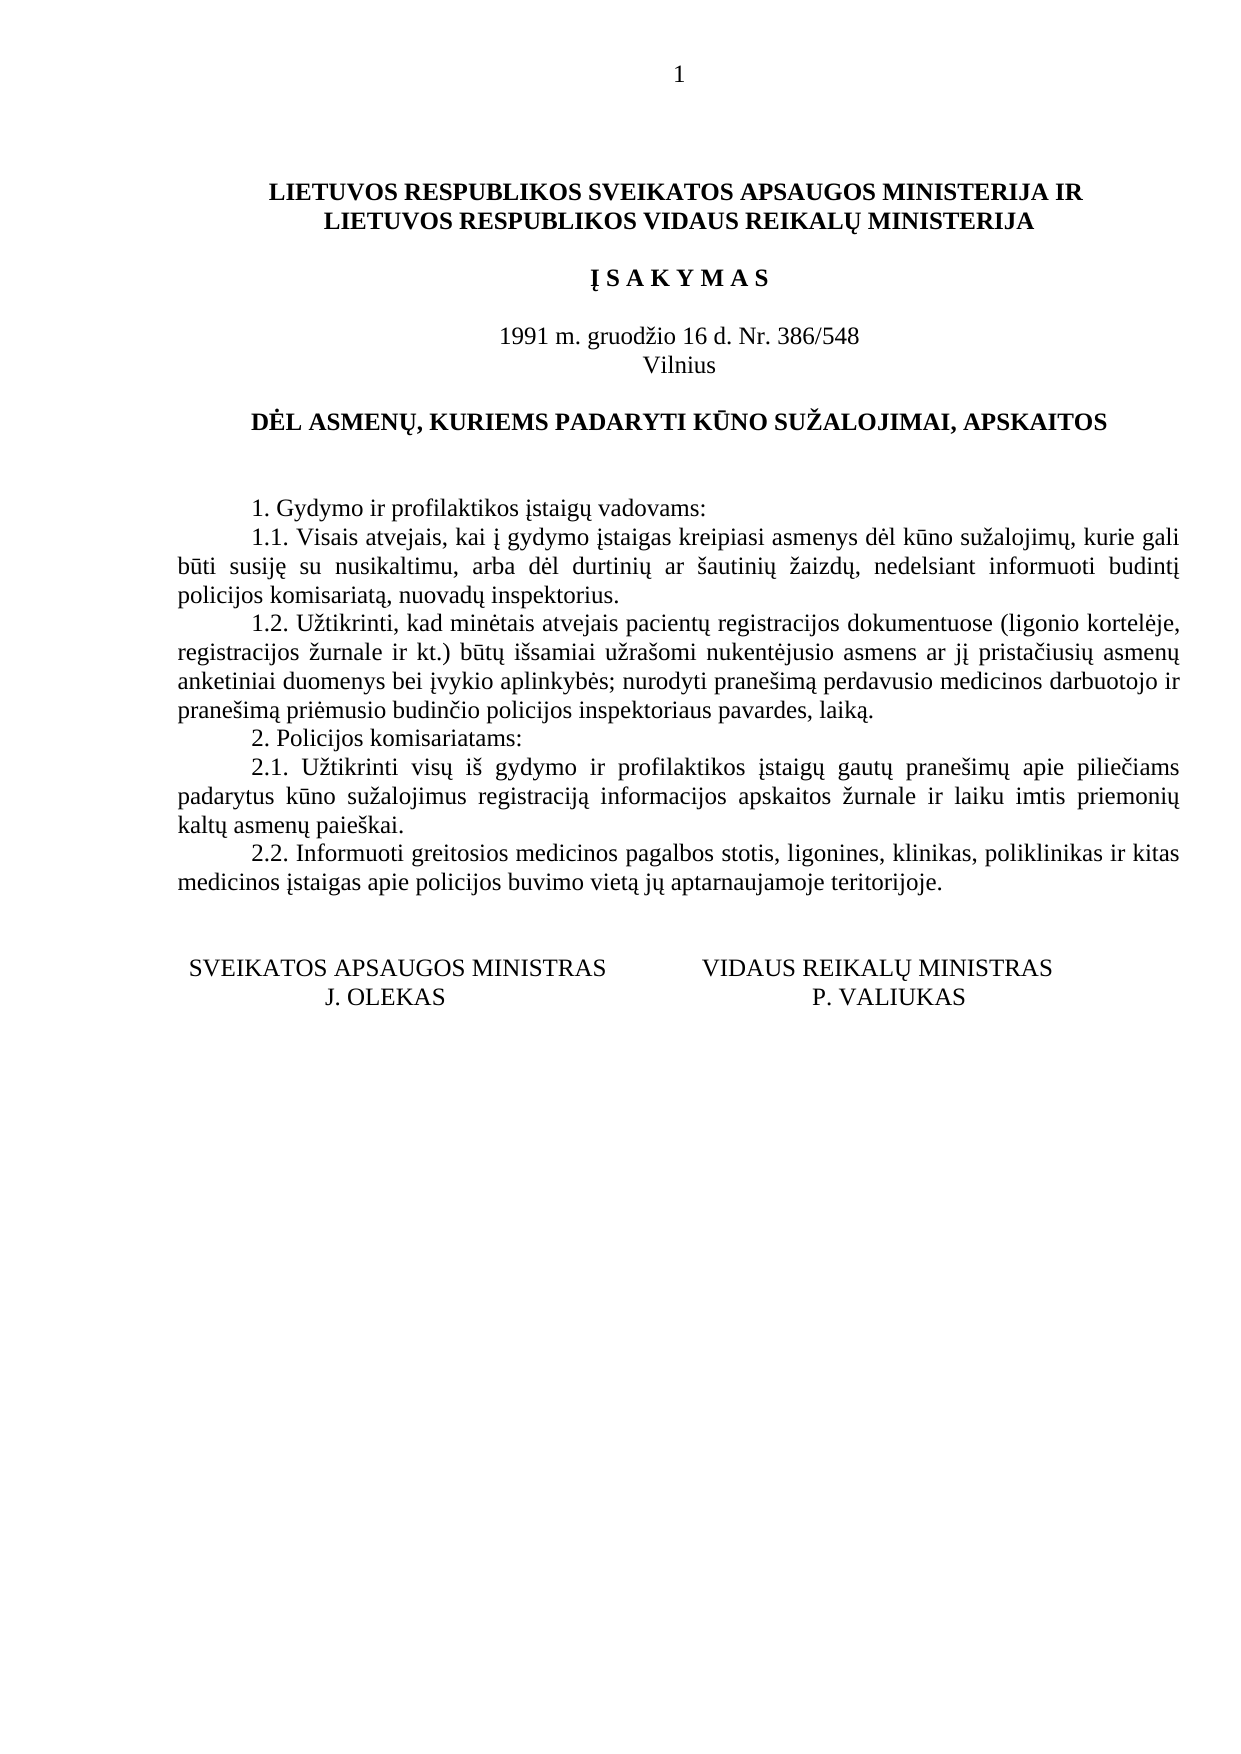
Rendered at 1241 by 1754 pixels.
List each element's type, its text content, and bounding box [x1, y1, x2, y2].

text Į S A K Y M A S [177, 263, 1181, 292]
text 2.2. Informuoti greitosios medicinos pagalbos stotis, ligonines, klinikas, poliklinikas ir kitas medicinos įstaigas apie policijos buvimo vietą jų aptarnaujamoje teritorijoje. [177, 838, 1181, 896]
text 1991 m. gruodžio 16 d. Nr. 386/548 [177, 321, 1181, 350]
text LIETUVOS RESPUBLIKOS SVEIKATOS APSAUGOS MINISTERIJA IR [177, 177, 1181, 206]
text 2. Policijos komisariatams: [177, 723, 1181, 752]
text 1.2. Užtikrinti, kad minėtais atvejais pacientų registracijos dokumentuose (ligonio kortelėje, registracijos žurnale ir kt.) būtų išsamiai užrašomi nukentėjusio asmens ar jį pristačiusių asmenų anketiniai duomenys bei įvykio aplinkybės; nurodyti pranešimą perdavusio medicinos darbuotojo ir pranešimą priėmusio budinčio policijos inspektoriaus pavardes, laiką. [177, 608, 1181, 723]
text LIETUVOS RESPUBLIKOS VIDAUS REIKALŲ MINISTERIJA [177, 206, 1181, 235]
table_header VIDAUS REIKALŲ MINISTRAS [690, 954, 1204, 982]
text 2.1. Užtikrinti visų iš gydymo ir profilaktikos įstaigų gautų pranešimų apie piliečiams padarytus kūno sužalojimus registraciją informacijos apskaitos žurnale ir laiku imtis priemonių kaltų asmenų paieškai. [177, 752, 1181, 838]
table_cell P. VALIUKAS [690, 982, 1204, 1011]
text Vilnius [177, 350, 1181, 378]
table_header SVEIKATOS APSAUGOS MINISTRAS [177, 954, 690, 982]
table_cell J. OLEKAS [177, 982, 690, 1011]
text 1.1. Visais atvejais, kai į gydymo įstaigas kreipiasi asmenys dėl kūno sužalojimų, kurie gali būti susiję su nusikaltimu, arba dėl durtinių ar šautinių žaizdų, nedelsiant informuoti budintį policijos komisariatą, nuovadų inspektorius. [177, 522, 1181, 608]
text 1. Gydymo ir profilaktikos įstaigų vadovams: [177, 493, 1181, 522]
text DĖL ASMENŲ, KURIEMS PADARYTI KŪNO SUŽALOJIMAI, APSKAITOS [177, 407, 1181, 436]
